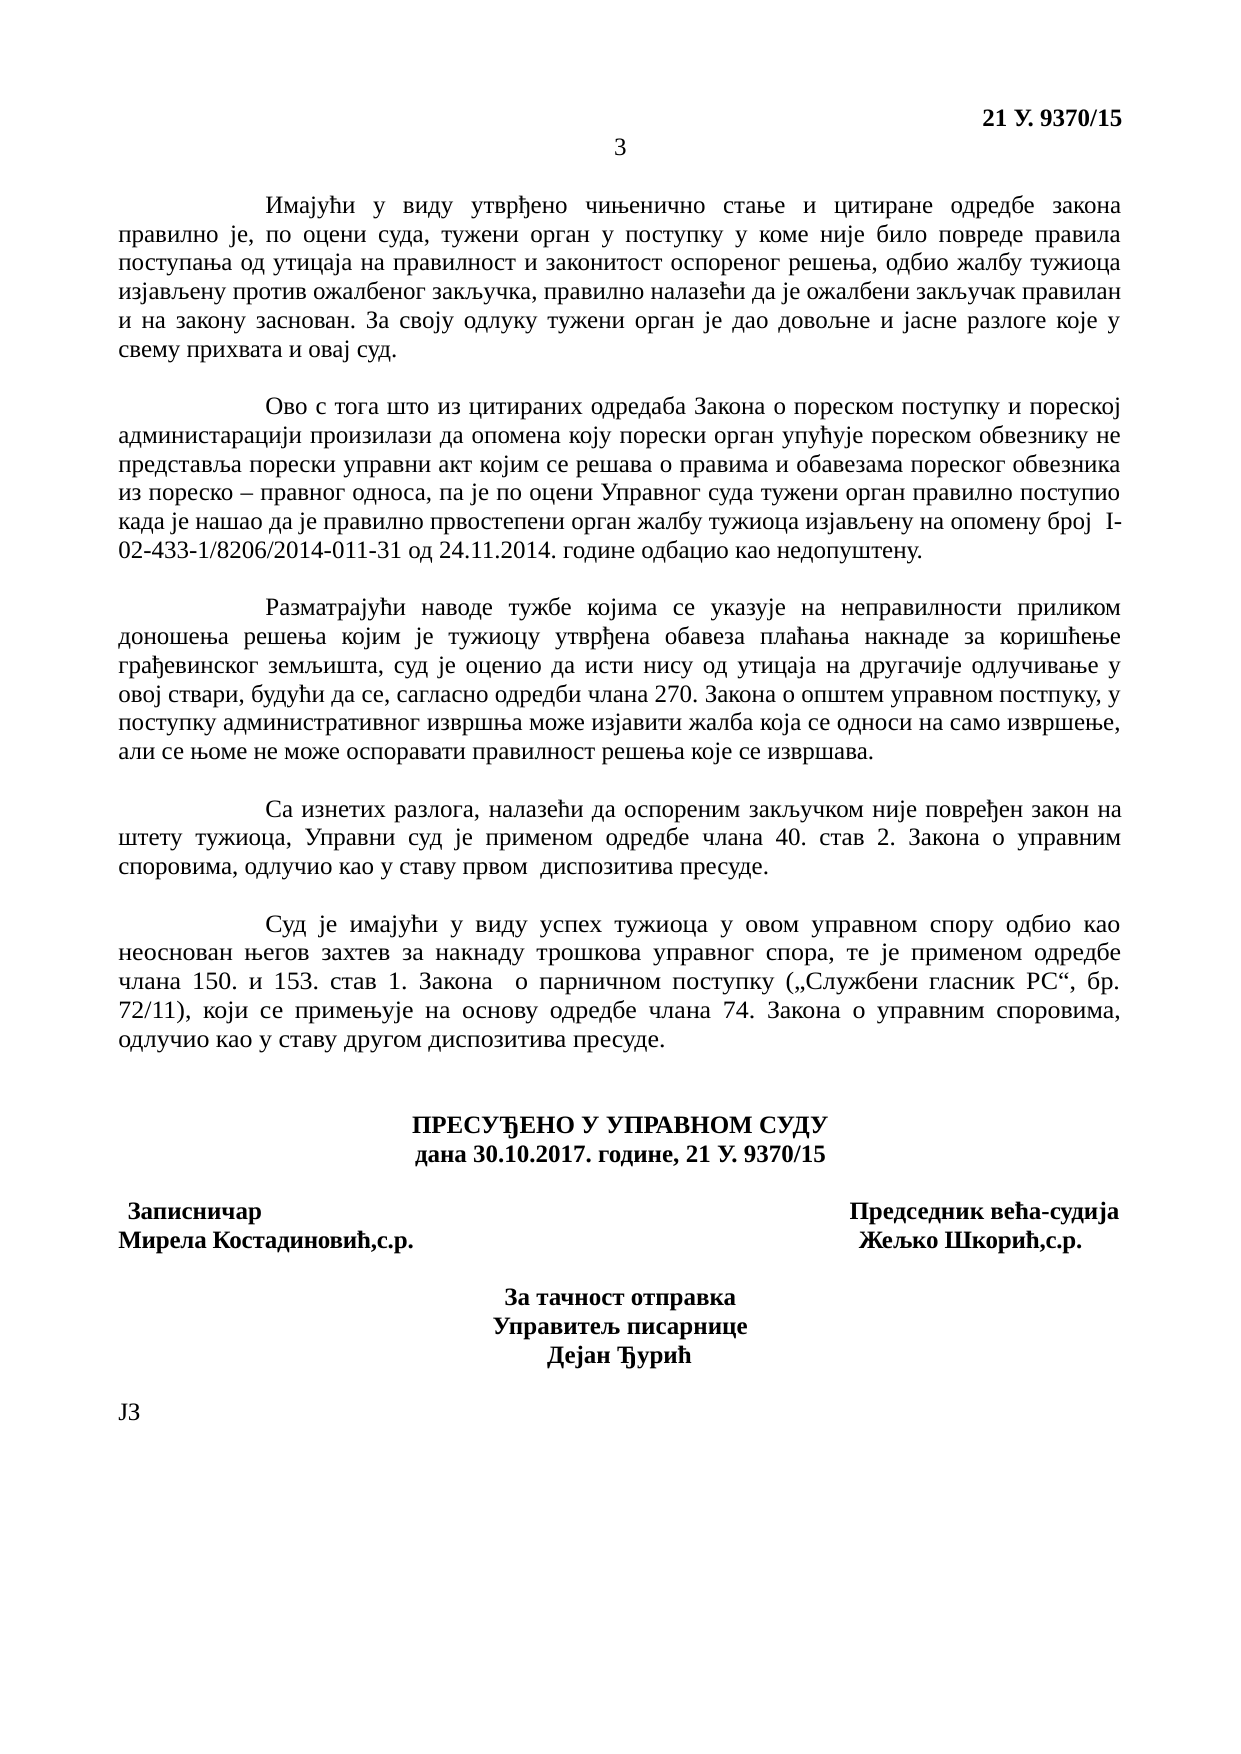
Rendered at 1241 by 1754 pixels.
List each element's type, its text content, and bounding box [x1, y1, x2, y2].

text Разматрајући наводе тужбе којима се указује на неправилности приликом доношења решења којим је тужиоцу утврђена обавеза плаћања накнаде за коришћење грађевинског земљишта, суд је оценио да исти нису од утицаја на другачије одлучивање у овој ствари, будући да се, сагласно одредби члана 270. Закона о општем управном постпуку, у поступку административног извршња може изјавити жалба која се односи на само извршење, али се њоме не може оспоравати правилност решења које се извршава. [118, 592, 1122, 765]
text Мирела Костадиновић,с.р. Жељко Шкорић,с.р. [118, 1225, 1122, 1254]
text дана 30.10.2017. године, 21 У. 9370/15 [118, 1139, 1122, 1167]
text ЈЗ [118, 1397, 1120, 1426]
text Управитељ писарнице [118, 1311, 1122, 1340]
text Дејан Ђурић [118, 1340, 1120, 1369]
text Записничар Председник већа-судија [118, 1196, 1122, 1225]
text Ово с тога што из цитираних одредаба Закона о пореском поступку и пореској администарацији произилази да опомена коју порески орган упућује пореском обвезнику не представља порески управни акт којим се решава о правима и обавезама пореског обвезника из пореско – правног односа, па је по оцени Управног суда тужени орган правилно поступио када је нашао да је правилно првостепени орган жалбу тужиоца изјављену на опомену број I-02-433-1/8206/2014-011-31 од 24.11.2014. године одбацио као недопуштену. [118, 391, 1122, 564]
text Са изнетих разлога, налазећи да оспореним закључком није повређен закон на штету тужиоца, Управни суд је применом одредбе члана 40. став 2. Закона о управним споровима, одлучио као у ставу првом диспозитива пресуде. [118, 794, 1122, 880]
text ПРЕСУЂЕНО У УПРАВНОМ СУДУ [118, 1110, 1122, 1139]
text Имајући у виду утврђено чињенично стање и цитиране одредбе закона правилно је, по оцени суда, тужени орган у поступку у коме није било повреде правила поступања од утицаја на правилност и законитост оспореног решења, одбио жалбу тужиоца изјављену против ожалбеног закључка, правилно налазећи да је ожалбени закључак правилан и на закону заснован. За своју одлуку тужени орган је дао довољне и јасне разлоге које у свему прихвата и овај суд. [118, 190, 1122, 362]
text За тачност отправка [118, 1282, 1122, 1311]
text Суд је имајући у виду успех тужиоца у овом управном спору одбио као неоснован његов захтев за накнаду трошкова управног спора, те је применом одредбе члана 150. и 153. став 1. Закона о парничном поступку („Службени гласник РС“, бр. 72/11), који се примењује на основу одредбе члана 74. Закона о управним споровима, одлучио као у ставу другом диспозитива пресуде. [118, 909, 1122, 1052]
